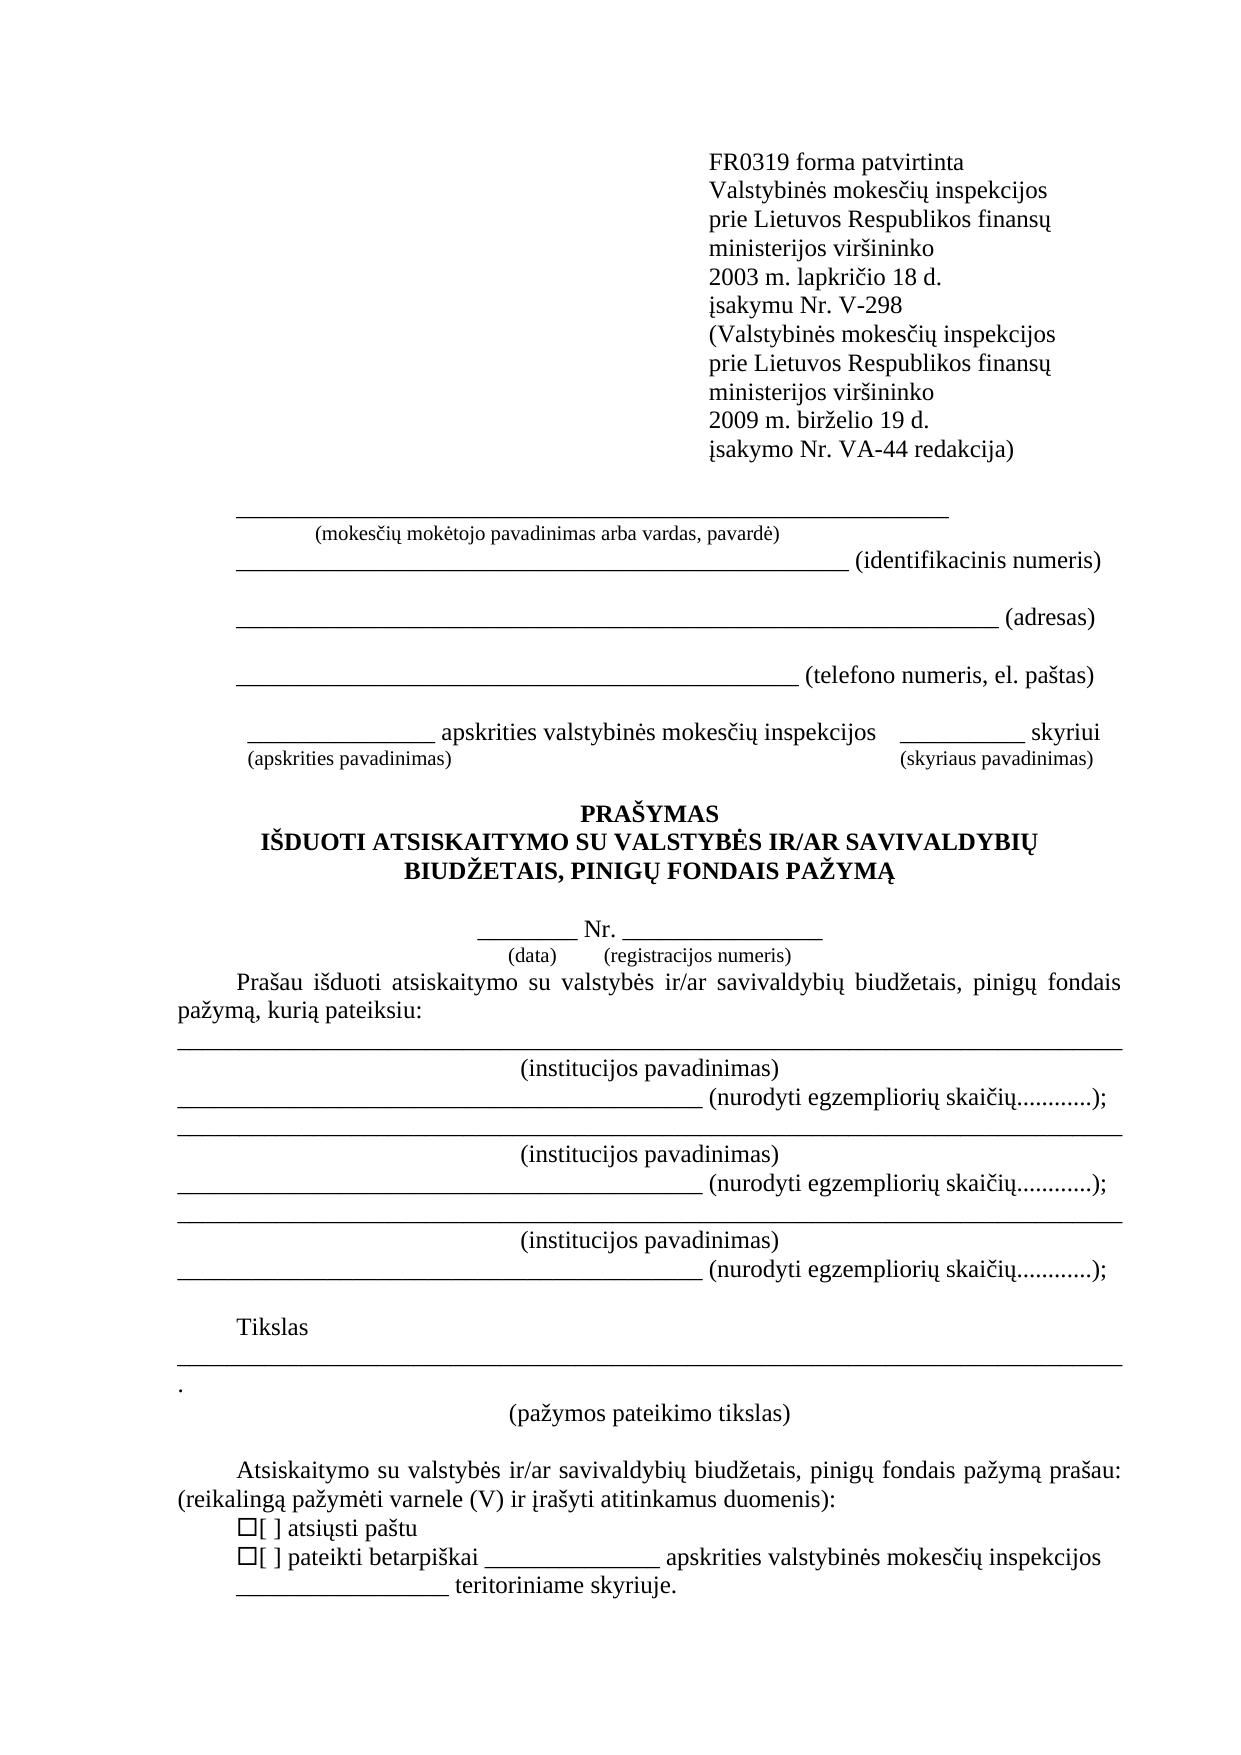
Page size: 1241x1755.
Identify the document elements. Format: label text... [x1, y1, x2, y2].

text _________________________________________________________ [177, 492, 1122, 521]
text (mokesčių mokėtojo pavadinimas arba vardas, pavardė) [177, 521, 1122, 545]
text ________ Nr. ________________ [177, 914, 1122, 942]
text IŠDUOTI ATSISKAITYMO SU VALSTYBĖS IR/AR SAVIVALDYBIŲ BIUDŽETAIS, PINIGŲ FONDAIS PAŽYMĄ [177, 827, 1122, 885]
text FR0319 forma patvirtinta [177, 147, 1122, 176]
text 2009 m. birželio 19 d. [177, 406, 1122, 434]
text _________________ teritoriniame skyriuje. [177, 1570, 1122, 1599]
text (institucijos pavadinimas) [177, 1053, 1122, 1082]
text PRAŠYMAS [177, 799, 1122, 827]
text prie Lietuvos Respublikos finansų [177, 348, 1122, 377]
text (pažymos pateikimo tikslas) [177, 1398, 1122, 1427]
text _____________________________________________ (telefono numeris, el. paštas) [177, 660, 1122, 688]
text __________________________________________ (nurodyti egzempliorių skaičių............); [177, 1254, 1122, 1283]
text prie Lietuvos Respublikos finansų [177, 204, 1122, 233]
text Tikslas . [177, 1312, 1122, 1365]
text _____________________________________________________________ (adresas) [177, 602, 1122, 631]
text __________________________________________ (nurodyti egzempliorių skaičių............); [177, 1168, 1122, 1197]
text 2003 m. lapkričio 18 d. [177, 262, 1122, 291]
text [] atsiųsti paštu [177, 1513, 1122, 1542]
table_cell (apskrities pavadinimas) [177, 746, 888, 770]
text _ [177, 1024, 1122, 1049]
table_header __________ skyriui [889, 717, 1122, 746]
text _________________________________________________ (identifikacinis numeris) [177, 545, 1122, 573]
text Atsiskaitymo su valstybės ir/ar savivaldybių biudžetais, pinigų fondais pažymą prašau: (reikalingą pažymėti varnele (V) ir įrašyti atitinkamus duomenis): [177, 1455, 1122, 1513]
text (data) (registracijos numeris) [177, 942, 1122, 967]
text įsakymu Nr. V-298 [177, 291, 1122, 319]
text įsakymo Nr. VA-44 redakcija) [177, 434, 1122, 463]
text Tikslas . [177, 1366, 1122, 1398]
text ministerijos viršininko [177, 377, 1122, 406]
text Prašau išduoti atsiskaitymo su valstybės ir/ar savivaldybių biudžetais, pinigų fondais pažymą, kurią pateiksiu: [177, 967, 1122, 1024]
text _ [177, 1197, 1122, 1222]
text (institucijos pavadinimas) [177, 1139, 1122, 1168]
text ministerijos viršininko [177, 233, 1122, 262]
text Valstybinės mokesčių inspekcijos [177, 176, 1122, 204]
table_header _______________ apskrities valstybinės mokesčių inspekcijos [177, 717, 888, 746]
table_cell (skyriaus pavadinimas) [889, 746, 1122, 770]
text (Valstybinės mokesčių inspekcijos [177, 319, 1122, 348]
text [] pateikti betarpiškai ______________ apskrities valstybinės mokesčių inspekcijos [177, 1542, 1122, 1570]
text (institucijos pavadinimas) [177, 1225, 1122, 1254]
text __________________________________________ (nurodyti egzempliorių skaičių............); [177, 1082, 1122, 1110]
text _ [177, 1110, 1122, 1135]
